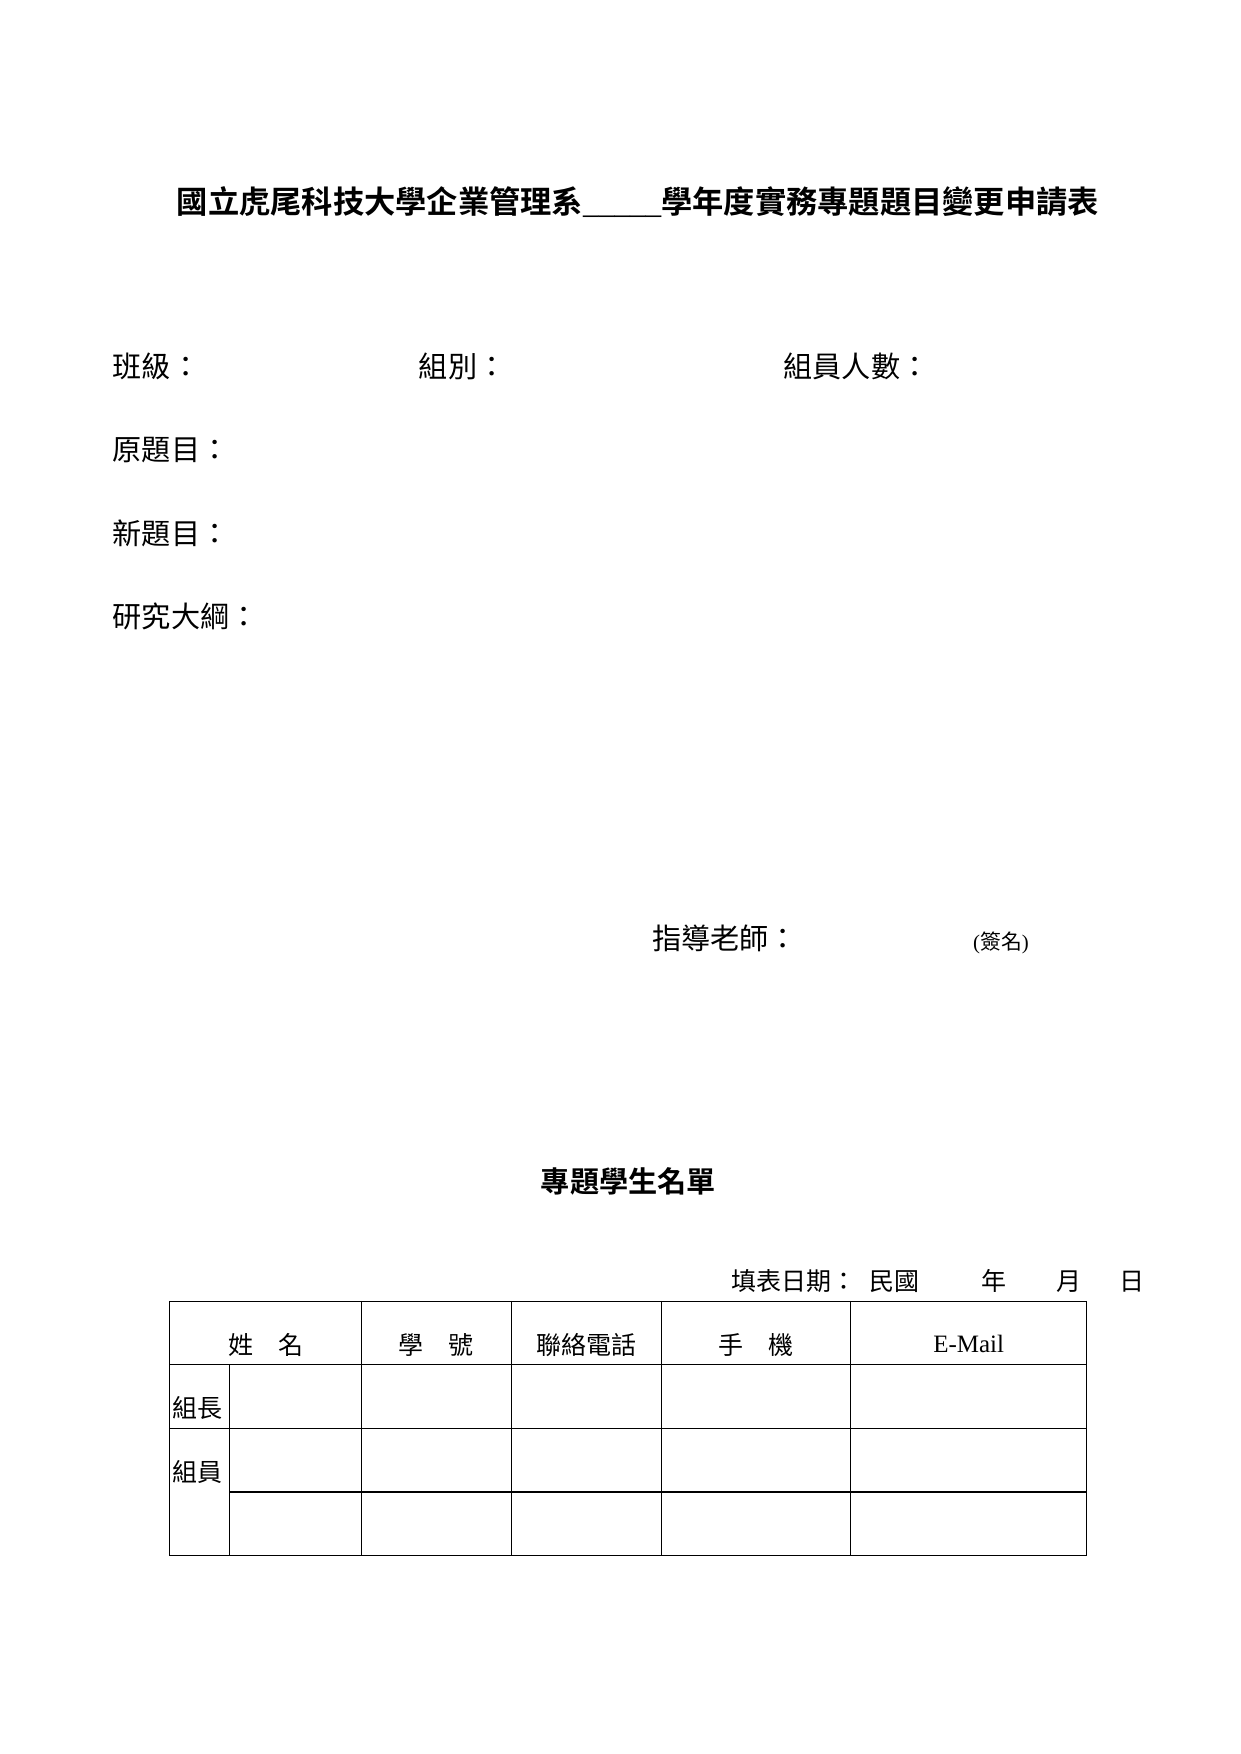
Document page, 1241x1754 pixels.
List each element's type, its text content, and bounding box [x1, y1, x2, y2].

table_header E-Mail [851, 1302, 1086, 1364]
table_cell [662, 1493, 850, 1555]
text 專題學生名單 [112, 1138, 1144, 1201]
text 新題目： [112, 490, 1144, 552]
text 原題目： [112, 406, 1144, 469]
table_cell 組員 [170, 1429, 229, 1555]
table_cell [662, 1365, 850, 1428]
table_cell [851, 1365, 1086, 1428]
table_cell [662, 1429, 850, 1491]
text 研究大綱： [112, 573, 1144, 636]
text 填表日期： 民國 年 月 日 [112, 1238, 1144, 1301]
table_cell 組長 [170, 1365, 229, 1428]
table_cell [851, 1493, 1086, 1555]
table_cell [230, 1365, 361, 1428]
text 指導老師： (簽名) [608, 895, 1144, 957]
table_header 手 機 [662, 1302, 850, 1364]
table_cell [512, 1493, 661, 1555]
table_header 姓 名 [170, 1302, 361, 1364]
table_cell [230, 1493, 361, 1555]
table_cell [230, 1429, 361, 1491]
table_cell [362, 1493, 511, 1555]
table_header 學 號 [362, 1302, 511, 1364]
table_cell [362, 1429, 511, 1491]
table_cell [512, 1429, 661, 1491]
table_header 聯絡電話 [512, 1302, 661, 1364]
table_cell [851, 1429, 1086, 1491]
text 國立虎尾科技大學企業管理系_____學年度實務專題題目變更申請表 [112, 158, 1162, 221]
text 班級： 組別： 組員人數： [112, 323, 1144, 385]
table_cell [362, 1365, 511, 1428]
table_cell [512, 1365, 661, 1428]
